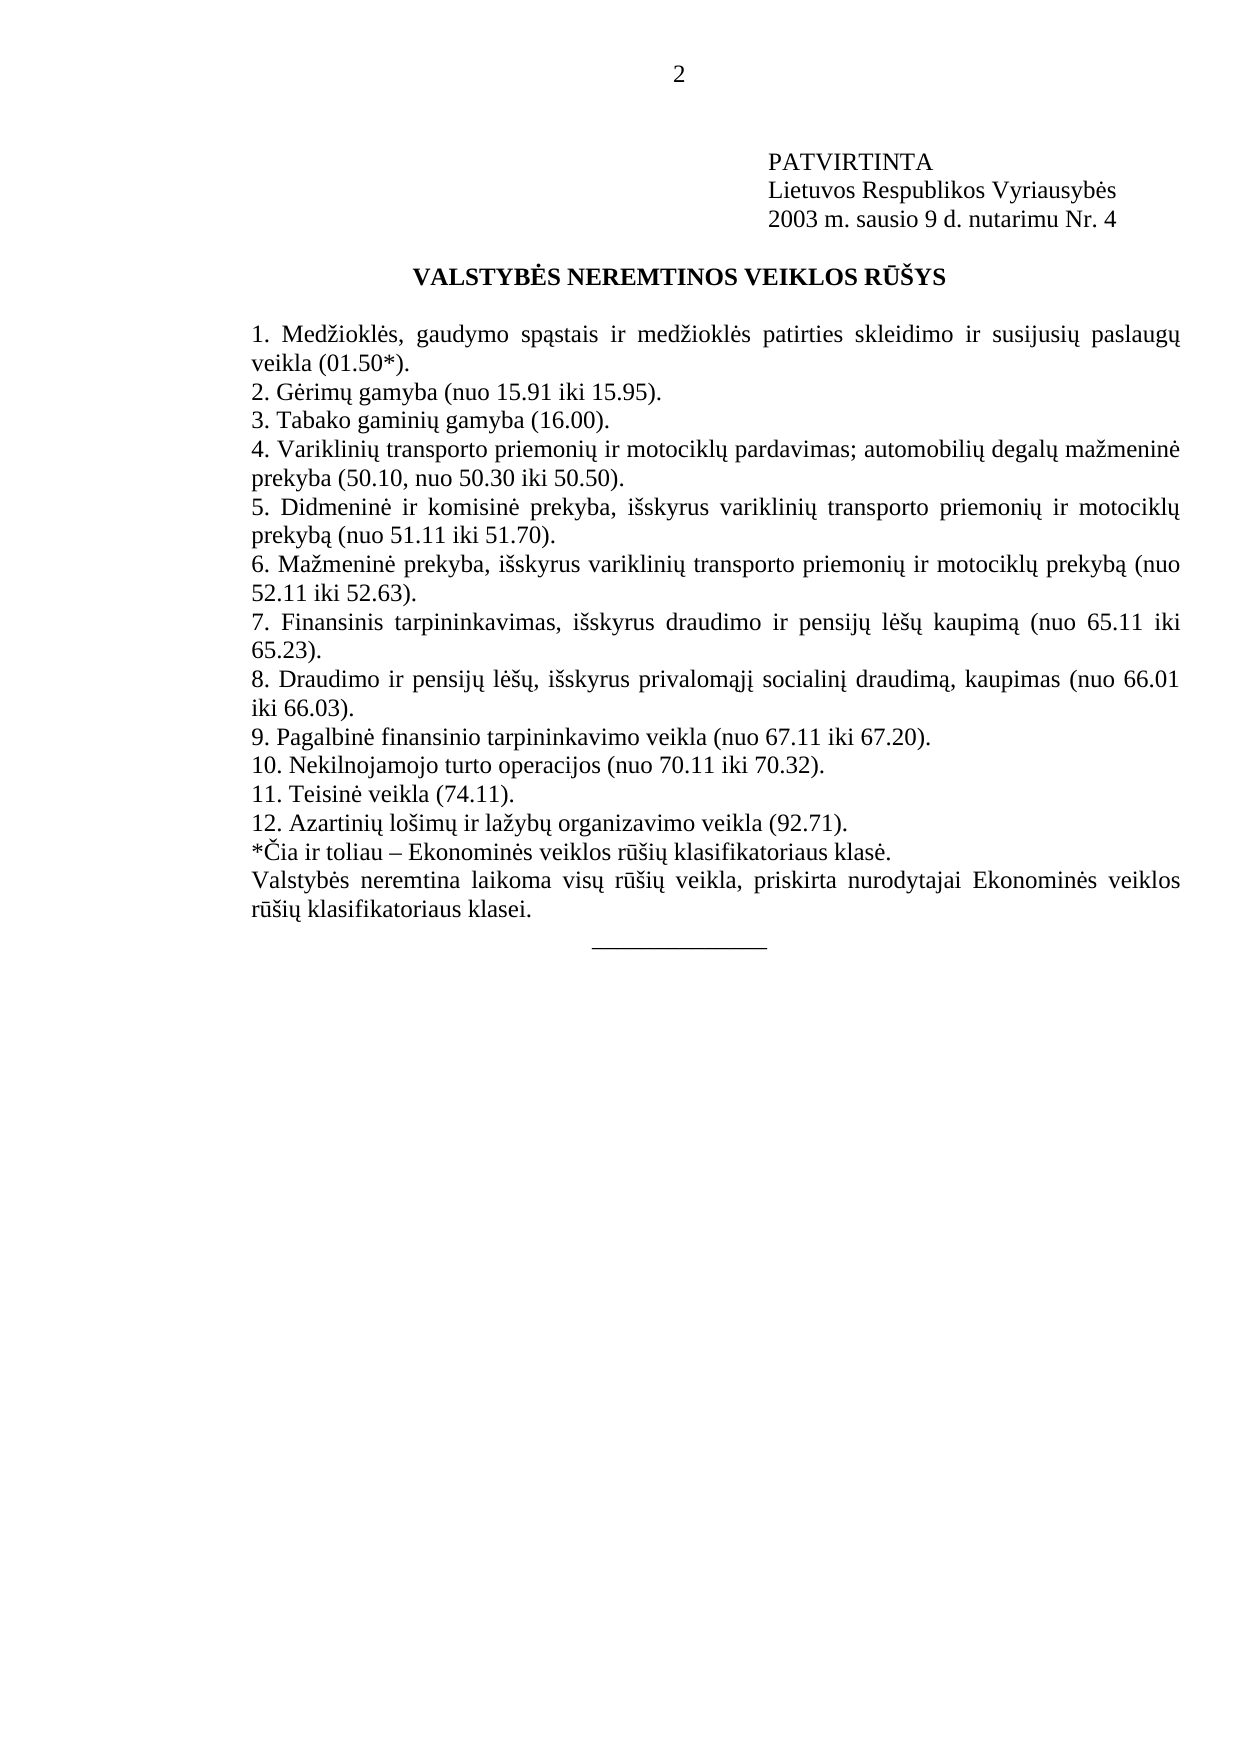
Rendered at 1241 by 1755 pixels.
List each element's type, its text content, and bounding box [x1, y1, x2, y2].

text 3. Tabako gaminių gamyba (16.00). [177, 406, 1181, 434]
text *Čia ir toliau – Ekonominės veiklos rūšių klasifikatoriaus klasė. [177, 837, 1181, 866]
text 11. Teisinė veikla (74.11). [177, 779, 1181, 808]
text 2003 m. sausio 9 d. nutarimu Nr. 4 [177, 204, 1181, 233]
text 4. Variklinių transporto priemonių ir motociklų pardavimas; automobilių degalų mažmeninė prekyba (50.10, nuo 50.30 iki 50.50). [251, 434, 1181, 492]
text 12. Azartinių lošimų ir lažybų organizavimo veikla (92.71). [177, 808, 1181, 837]
text 8. Draudimo ir pensijų lėšų, išskyrus privalomąjį socialinį draudimą, kaupimas (nuo 66.01 iki 66.03). [251, 664, 1181, 722]
text Lietuvos Respublikos Vyriausybės [177, 176, 1181, 204]
text 6. Mažmeninė prekyba, išskyrus variklinių transporto priemonių ir motociklų prekybą (nuo 52.11 iki 52.63). [251, 549, 1181, 607]
text ______________ [177, 923, 1181, 952]
text 1. Medžioklės, gaudymo spąstais ir medžioklės patirties skleidimo ir susijusių paslaugų veikla (01.50*). [251, 319, 1181, 377]
text VALSTYBĖS NEREMTINOS VEIKLOS RŪŠYS [177, 262, 1181, 291]
text 7. Finansinis tarpininkavimas, išskyrus draudimo ir pensijų lėšų kaupimą (nuo 65.11 iki 65.23). [251, 607, 1181, 664]
text 10. Nekilnojamojo turto operacijos (nuo 70.11 iki 70.32). [177, 751, 1181, 779]
text Valstybės neremtina laikoma visų rūšių veikla, priskirta nurodytajai Ekonominės veiklos rūšių klasifikatoriaus klasei. [251, 866, 1181, 923]
text 5. Didmeninė ir komisinė prekyba, išskyrus variklinių transporto priemonių ir motociklų prekybą (nuo 51.11 iki 51.70). [251, 492, 1181, 549]
text 2. Gėrimų gamyba (nuo 15.91 iki 15.95). [177, 377, 1181, 406]
text PATVIRTINTA [177, 147, 1181, 176]
text 9. Pagalbinė finansinio tarpininkavimo veikla (nuo 67.11 iki 67.20). [177, 722, 1181, 751]
